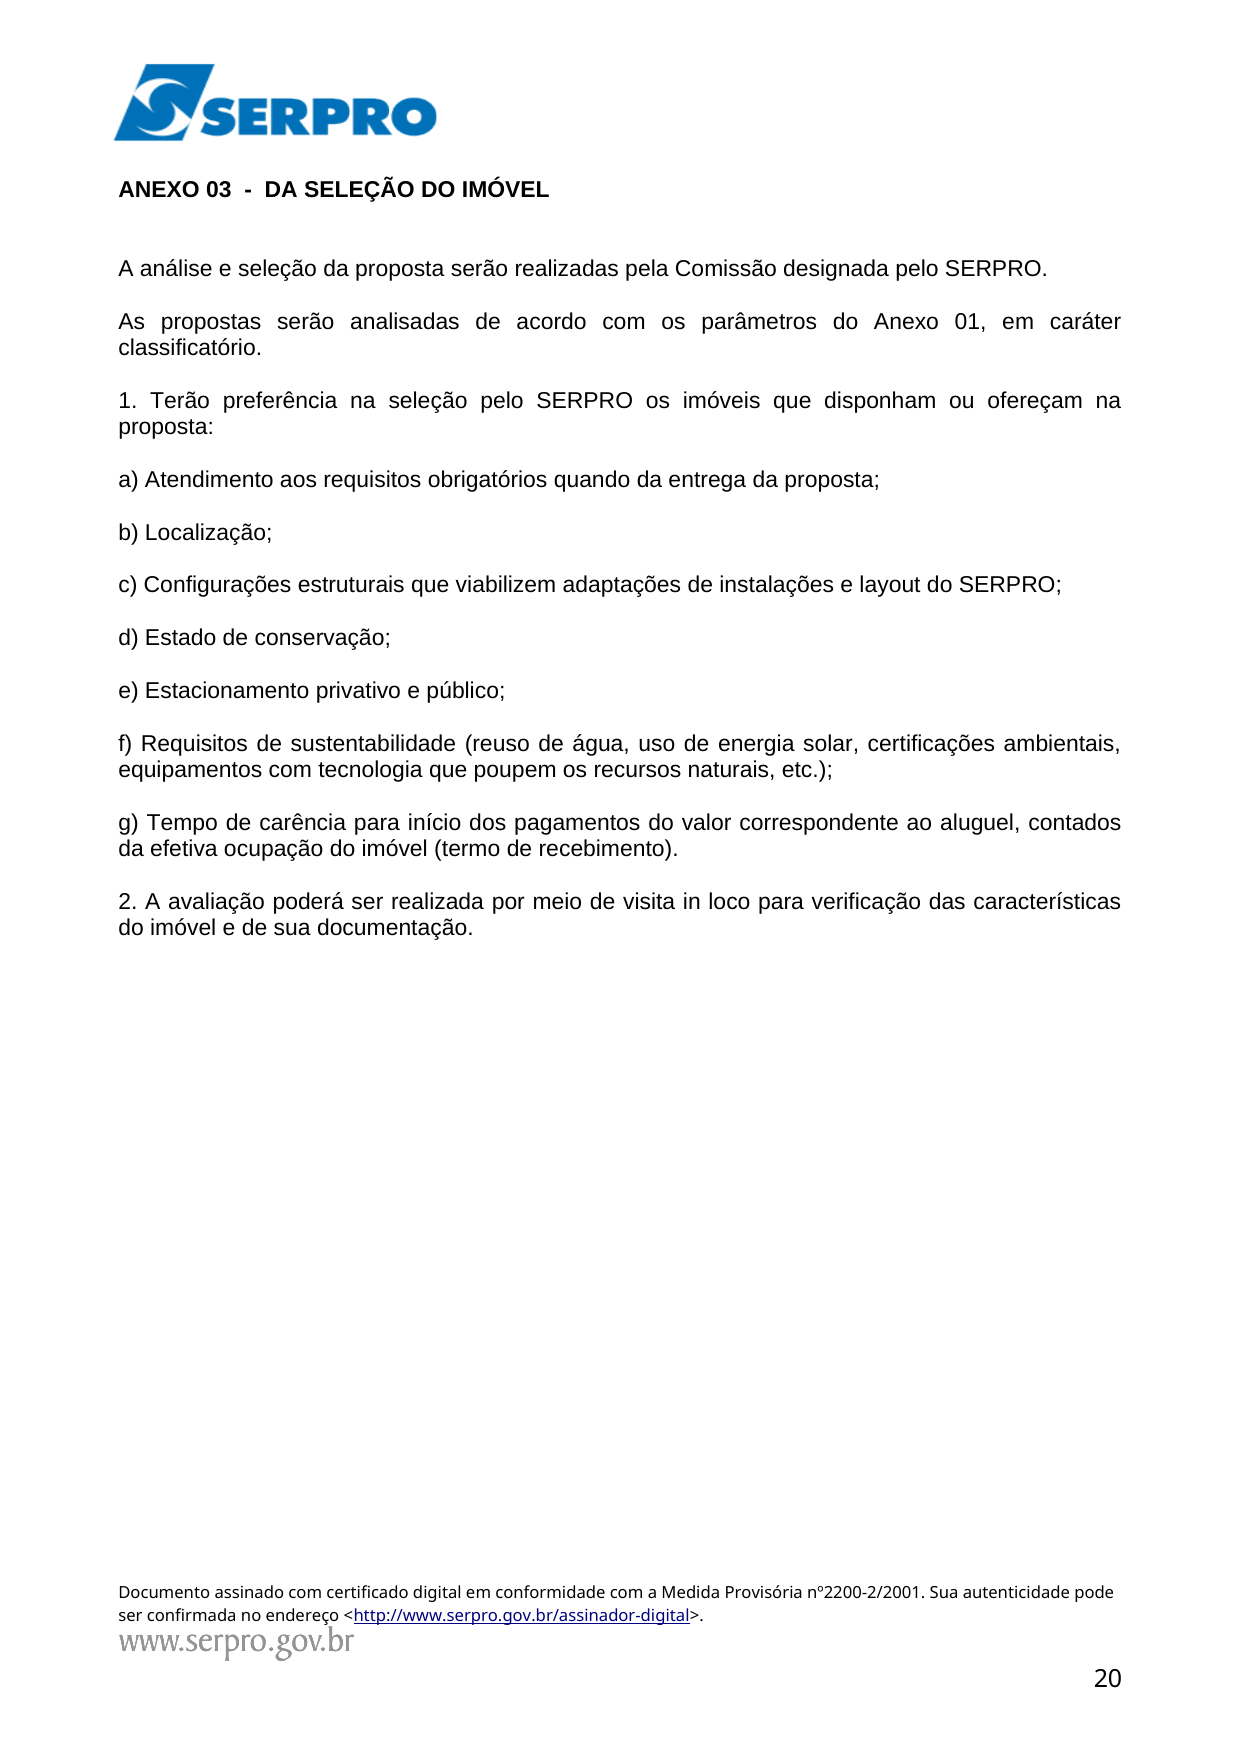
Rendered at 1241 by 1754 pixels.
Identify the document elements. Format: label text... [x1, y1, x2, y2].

text c) Configurações estruturais que viabilizem adaptações de instalações e layout do SERPRO; [118, 571, 1122, 598]
text A análise e seleção da proposta serão realizadas pela Comissão designada pelo SERPRO. [118, 255, 1122, 282]
text f) Requisitos de sustentabilidade (reuso de água, uso de energia solar, certificações ambientais, equipamentos com tecnologia que poupem os recursos naturais, etc.); [118, 729, 1122, 782]
text e) Estacionamento privativo e público; [118, 677, 1122, 703]
text b) Localização; [118, 519, 1122, 545]
picture [124, 1626, 349, 1661]
text g) Tempo de carência para início dos pagamentos do valor correspondente ao aluguel, contados da efetiva ocupação do imóvel (termo de recebimento). [118, 809, 1122, 861]
text d) Estado de conservação; [118, 624, 1122, 651]
text As propostas serão analisadas de acordo com os parâmetros do Anexo 01, em caráter classificatório. [118, 308, 1122, 361]
picture [112, 63, 437, 142]
text 2. A avaliação poderá ser realizada por meio de visita in loco para verificação das características do imóvel e de sua documentação. [118, 888, 1122, 940]
text ANEXO 03 - DA SELEÇÃO DO IMÓVEL [118, 176, 1122, 202]
text 1. Terão preferência na seleção pelo SERPRO os imóveis que disponham ou ofereçam na proposta: [118, 387, 1122, 440]
text a) Atendimento aos requisitos obrigatórios quando da entrega da proposta; [118, 466, 1122, 492]
